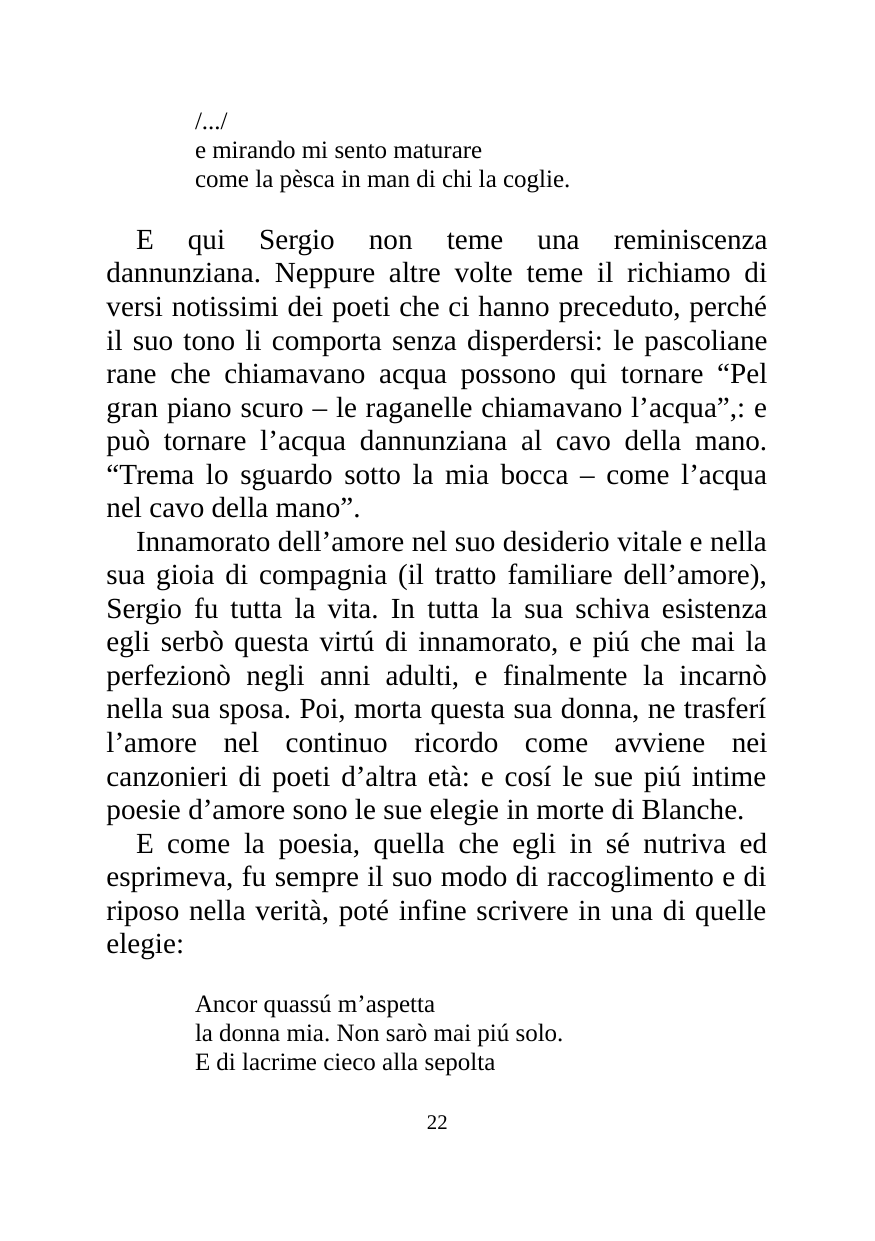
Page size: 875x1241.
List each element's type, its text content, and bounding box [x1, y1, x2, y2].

text Ancor quassú m’aspetta la donna mia. Non sarò mai piú solo. E di lacrime cieco alla sepolta [195, 989, 768, 1076]
text E qui Sergio non teme una reminiscenza dannunziana. Neppure altre volte teme il richiamo di versi notissimi dei poeti che ci hanno preceduto, perché il suo tono li comporta senza disperdersi: le pascoliane rane che chiamavano acqua possono qui tornare “Pel gran piano scuro – le raganelle chiamavano l’acqua”,: e può tornare l’acqua dannunziana al cavo della mano. “Trema lo sguardo sotto la mia bocca – come l’acqua nel cavo della mano”. [106, 222, 768, 524]
text /.../ e mirando mi sento maturare come la pèsca in man di chi la coglie. [195, 106, 768, 192]
text Innamorato dell’amore nel suo desiderio vitale e nella sua gioia di compagnia (il tratto familiare dell’amore), Sergio fu tutta la vita. In tutta la sua schiva esistenza egli serbò questa virtú di innamorato, e piú che mai la perfezionò negli anni adulti, e finalmente la incarnò nella sua sposa. Poi, morta questa sua donna, ne trasferí l’amore nel continuo ricordo come avviene nei canzonieri di poeti d’altra età: e cosí le sue piú intime poesie d’amore sono le sue elegie in morte di Blanche. [106, 524, 768, 826]
text E come la poesia, quella che egli in sé nutriva ed esprimeva, fu sempre il suo modo di raccoglimento e di riposo nella verità, poté infine scrivere in una di quelle elegie: [106, 826, 768, 960]
